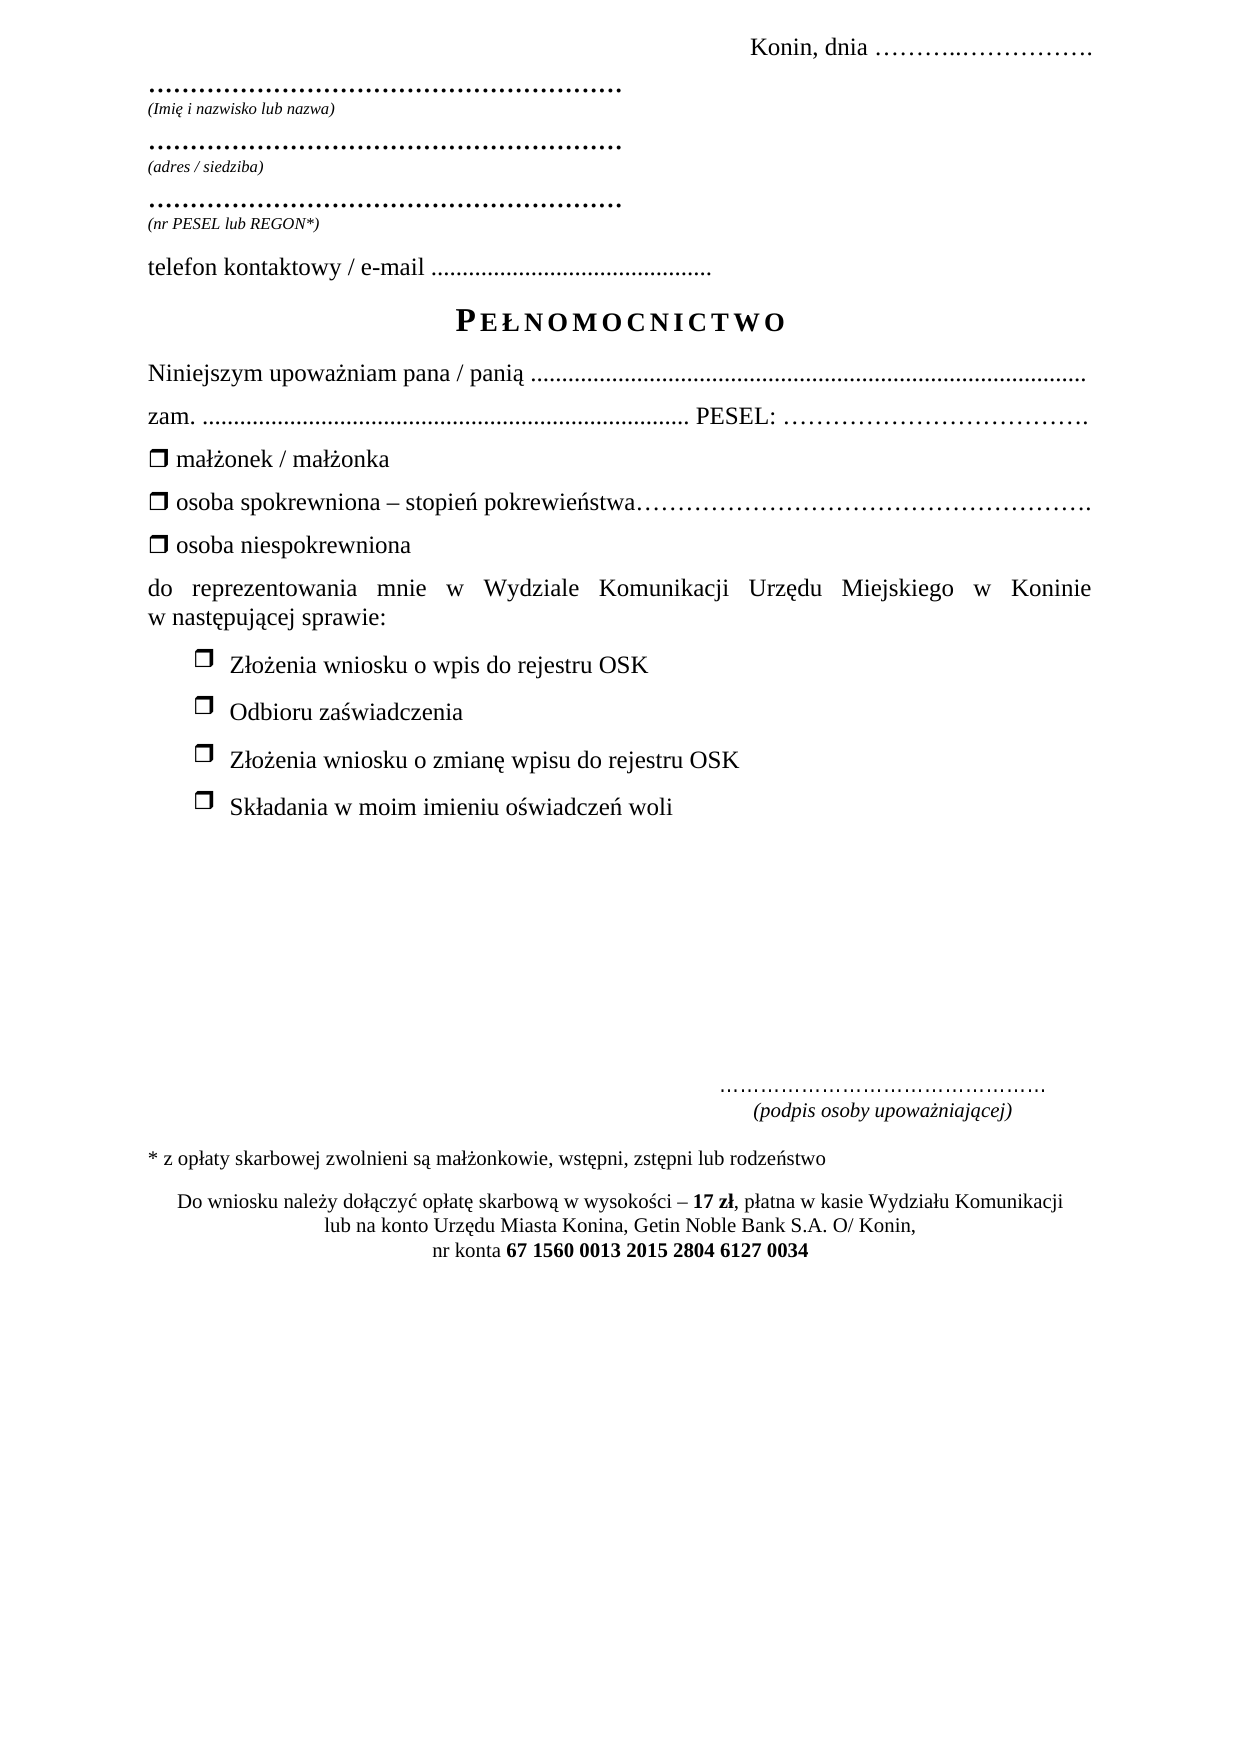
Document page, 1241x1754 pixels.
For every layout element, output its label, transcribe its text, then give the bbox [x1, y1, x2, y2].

table_header Złożenia wniosku o wpis do rejestru OSK [222, 650, 1100, 697]
text Niniejszym upoważniam pana / panią ......................................................................................... [148, 358, 1093, 387]
text  małżonek / małżonka [148, 444, 1093, 473]
table_cell  [185, 745, 222, 792]
text * z opłaty skarbowej zwolnieni są małżonkowie, wstępni, zstępni lub rodzeństwo [148, 1146, 1093, 1170]
text  osoba niespokrewniona [148, 530, 1093, 559]
table_cell Odbioru zaświadczenia [222, 698, 1100, 745]
text Do wniosku należy dołączyć opłatę skarbową w wysokości – 17 zł, płatna w kasie Wydziału Komunikacji lub na konto Urzędu Miasta Konina, Getin Noble Bank S.A. O/ Konin, [148, 1189, 1093, 1237]
text  osoba spokrewniona – stopień pokrewieństwa………………………………………………. [148, 487, 1093, 516]
text Konin, dnia ………..……………. [148, 32, 1093, 61]
text ......................................................... [148, 118, 1093, 157]
table_cell  [185, 698, 222, 745]
text do reprezentowania mnie w Wydziale Komunikacji Urzędu Miejskiego w Koninie w następującej sprawie: [148, 573, 1093, 631]
text nr konta 67 1560 0013 2015 2804 6127 0034 [148, 1237, 1093, 1262]
table_cell  [185, 792, 222, 839]
text ………………………………………… [148, 1069, 1093, 1098]
text ......................................................... [148, 61, 1093, 99]
text Pełnomocnictwo [148, 300, 1093, 339]
table_cell Złożenia wniosku o zmianę wpisu do rejestru OSK [222, 745, 1100, 792]
text zam. .............................................................................. PESEL: ………………………………. [148, 401, 1093, 430]
table_cell Składania w moim imieniu oświadczeń woli [222, 792, 1100, 839]
text ......................................................... [148, 176, 1093, 214]
text telefon kontaktowy / e-mail ............................................. [148, 252, 1093, 281]
text (adres / siedziba) [148, 157, 1093, 176]
table_header  [185, 650, 222, 697]
text (nr PESEL lub REGON*) [148, 214, 1093, 233]
text (podpis osoby upoważniającej) [148, 1098, 1093, 1122]
text (Imię i nazwisko lub nazwa) [148, 99, 1093, 118]
